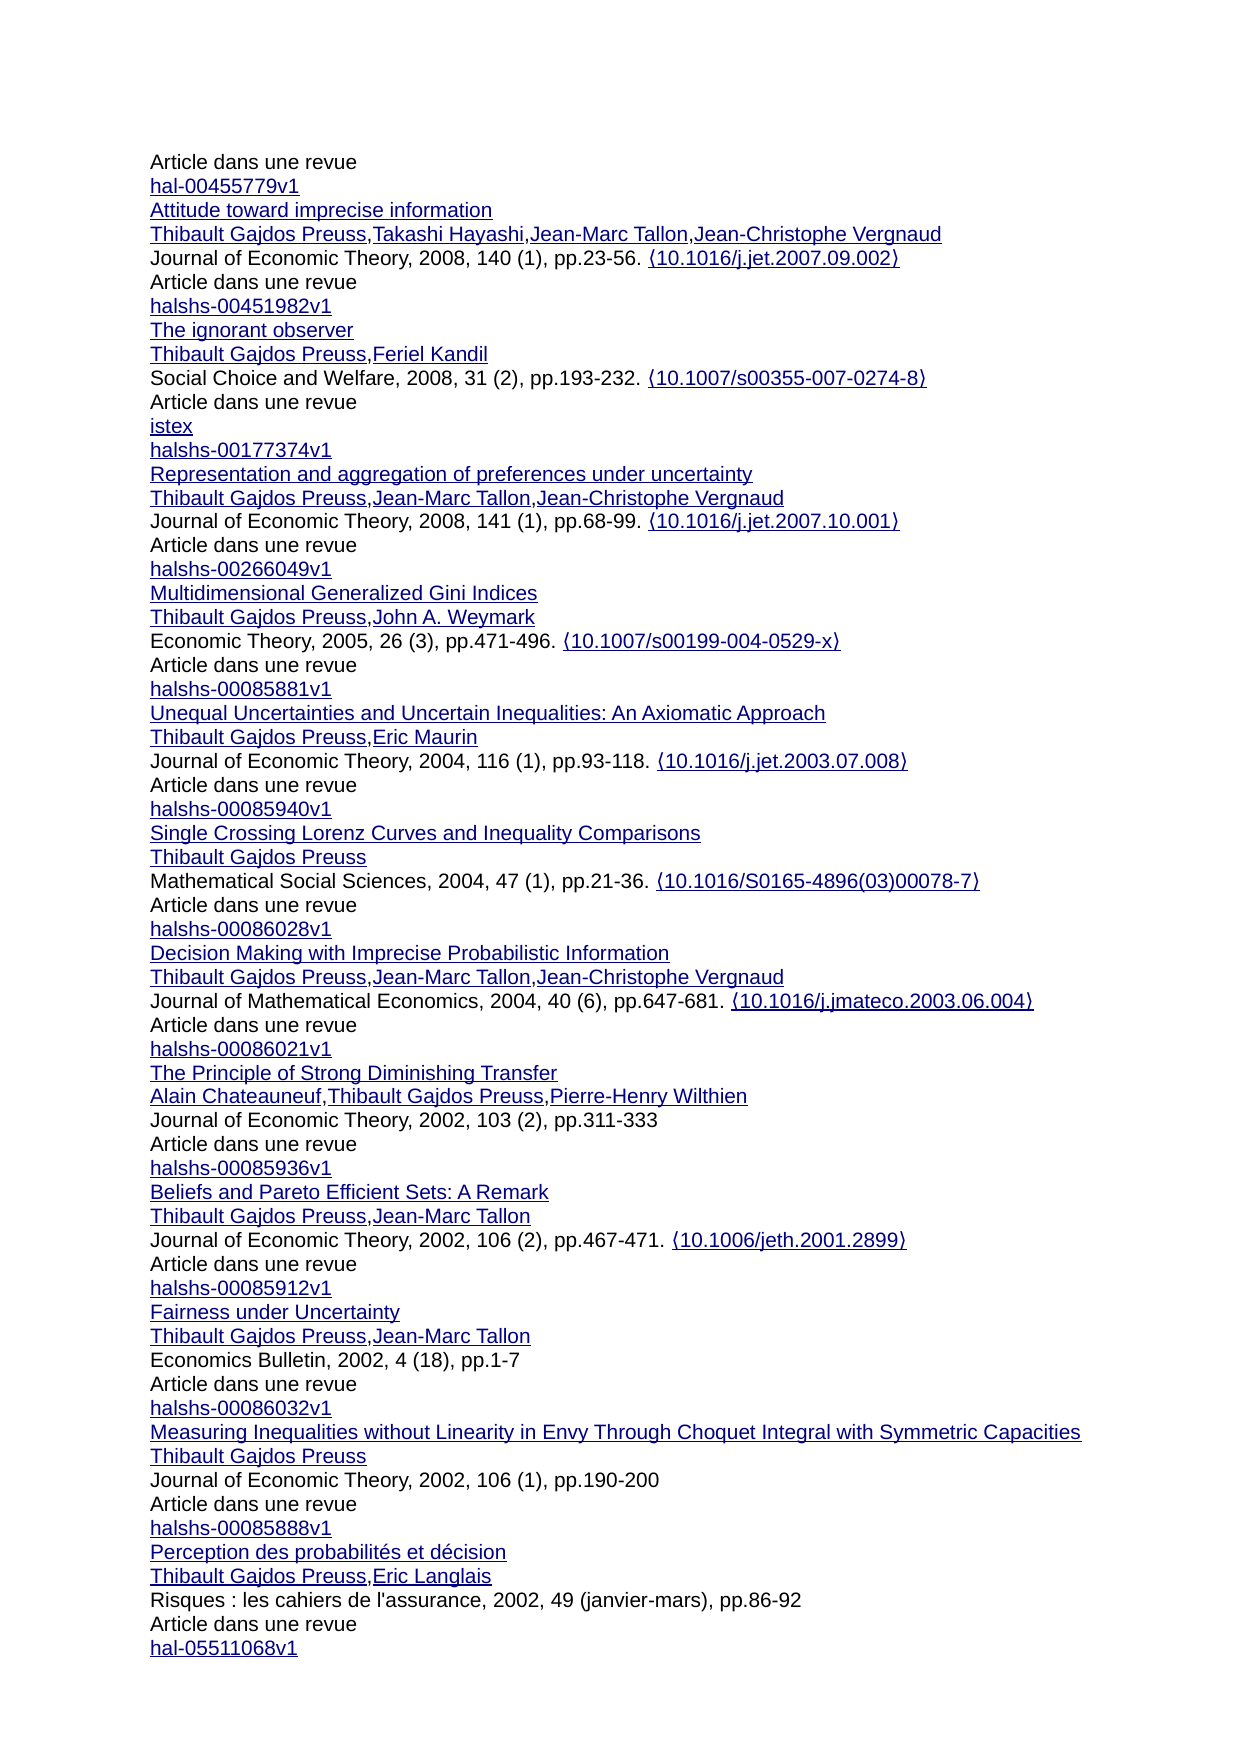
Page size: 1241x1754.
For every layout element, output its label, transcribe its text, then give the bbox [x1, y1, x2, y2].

table_cell The Principle of Strong Diminishing Transfer Alain Chateauneuf,Thibault Gajdos Preuss,Pierre-Henry Wilthien Journal of Economic Theory, 2002, 103 (2), pp.311-333 Article dans une revue halshs-00085936v1 [150, 1060, 1090, 1180]
table_cell Perception des probabilités et décision Thibault Gajdos Preuss,Eric Langlais Risques : les cahiers de l'assurance, 2002, 49 (janvier-mars), pp.86-92 Article dans une revue hal-05511068v1 [150, 1540, 1090, 1659]
table_cell Measuring Inequalities without Linearity in Envy Through Choquet Integral with Symmetric Capacities Thibault Gajdos Preuss Journal of Economic Theory, 2002, 106 (1), pp.190-200 Article dans une revue halshs-00085888v1 [150, 1420, 1090, 1539]
table_cell Multidimensional Generalized Gini Indices Thibault Gajdos Preuss,John A. Weymark Economic Theory, 2005, 26 (3), pp.471-496. ⟨10.1007/s00199-004-0529-x⟩ Article dans une revue halshs-00085881v1 [150, 581, 1090, 701]
table_cell Article dans une revue hal-00455779v1 [150, 150, 1090, 198]
table_cell Attitude toward imprecise information Thibault Gajdos Preuss,Takashi Hayashi,Jean-Marc Tallon,Jean-Christophe Vergnaud Journal of Economic Theory, 2008, 140 (1), pp.23-56. ⟨10.1016/j.jet.2007.09.002⟩ Article dans une revue halshs-00451982v1 [150, 198, 1090, 318]
table_cell Single Crossing Lorenz Curves and Inequality Comparisons Thibault Gajdos Preuss Mathematical Social Sciences, 2004, 47 (1), pp.21-36. ⟨10.1016/S0165-4896(03)00078-7⟩ Article dans une revue halshs-00086028v1 [150, 821, 1090, 941]
table_cell Fairness under Uncertainty Thibault Gajdos Preuss,Jean-Marc Tallon Economics Bulletin, 2002, 4 (18), pp.1-7 Article dans une revue halshs-00086032v1 [150, 1300, 1090, 1420]
table_cell Unequal Uncertainties and Uncertain Inequalities: An Axiomatic Approach Thibault Gajdos Preuss,Eric Maurin Journal of Economic Theory, 2004, 116 (1), pp.93-118. ⟨10.1016/j.jet.2003.07.008⟩ Article dans une revue halshs-00085940v1 [150, 701, 1090, 821]
table_cell The ignorant observer Thibault Gajdos Preuss,Feriel Kandil Social Choice and Welfare, 2008, 31 (2), pp.193-232. ⟨10.1007/s00355-007-0274-8⟩ Article dans une revue istex halshs-00177374v1 [150, 318, 1090, 461]
table_cell Representation and aggregation of preferences under uncertainty Thibault Gajdos Preuss,Jean-Marc Tallon,Jean-Christophe Vergnaud Journal of Economic Theory, 2008, 141 (1), pp.68-99. ⟨10.1016/j.jet.2007.10.001⟩ Article dans une revue halshs-00266049v1 [150, 461, 1090, 581]
table_cell Beliefs and Pareto Efficient Sets: A Remark Thibault Gajdos Preuss,Jean-Marc Tallon Journal of Economic Theory, 2002, 106 (2), pp.467-471. ⟨10.1006/jeth.2001.2899⟩ Article dans une revue halshs-00085912v1 [150, 1180, 1090, 1300]
table_cell Decision Making with Imprecise Probabilistic Information Thibault Gajdos Preuss,Jean-Marc Tallon,Jean-Christophe Vergnaud Journal of Mathematical Economics, 2004, 40 (6), pp.647-681. ⟨10.1016/j.jmateco.2003.06.004⟩ Article dans une revue halshs-00086021v1 [150, 941, 1090, 1060]
